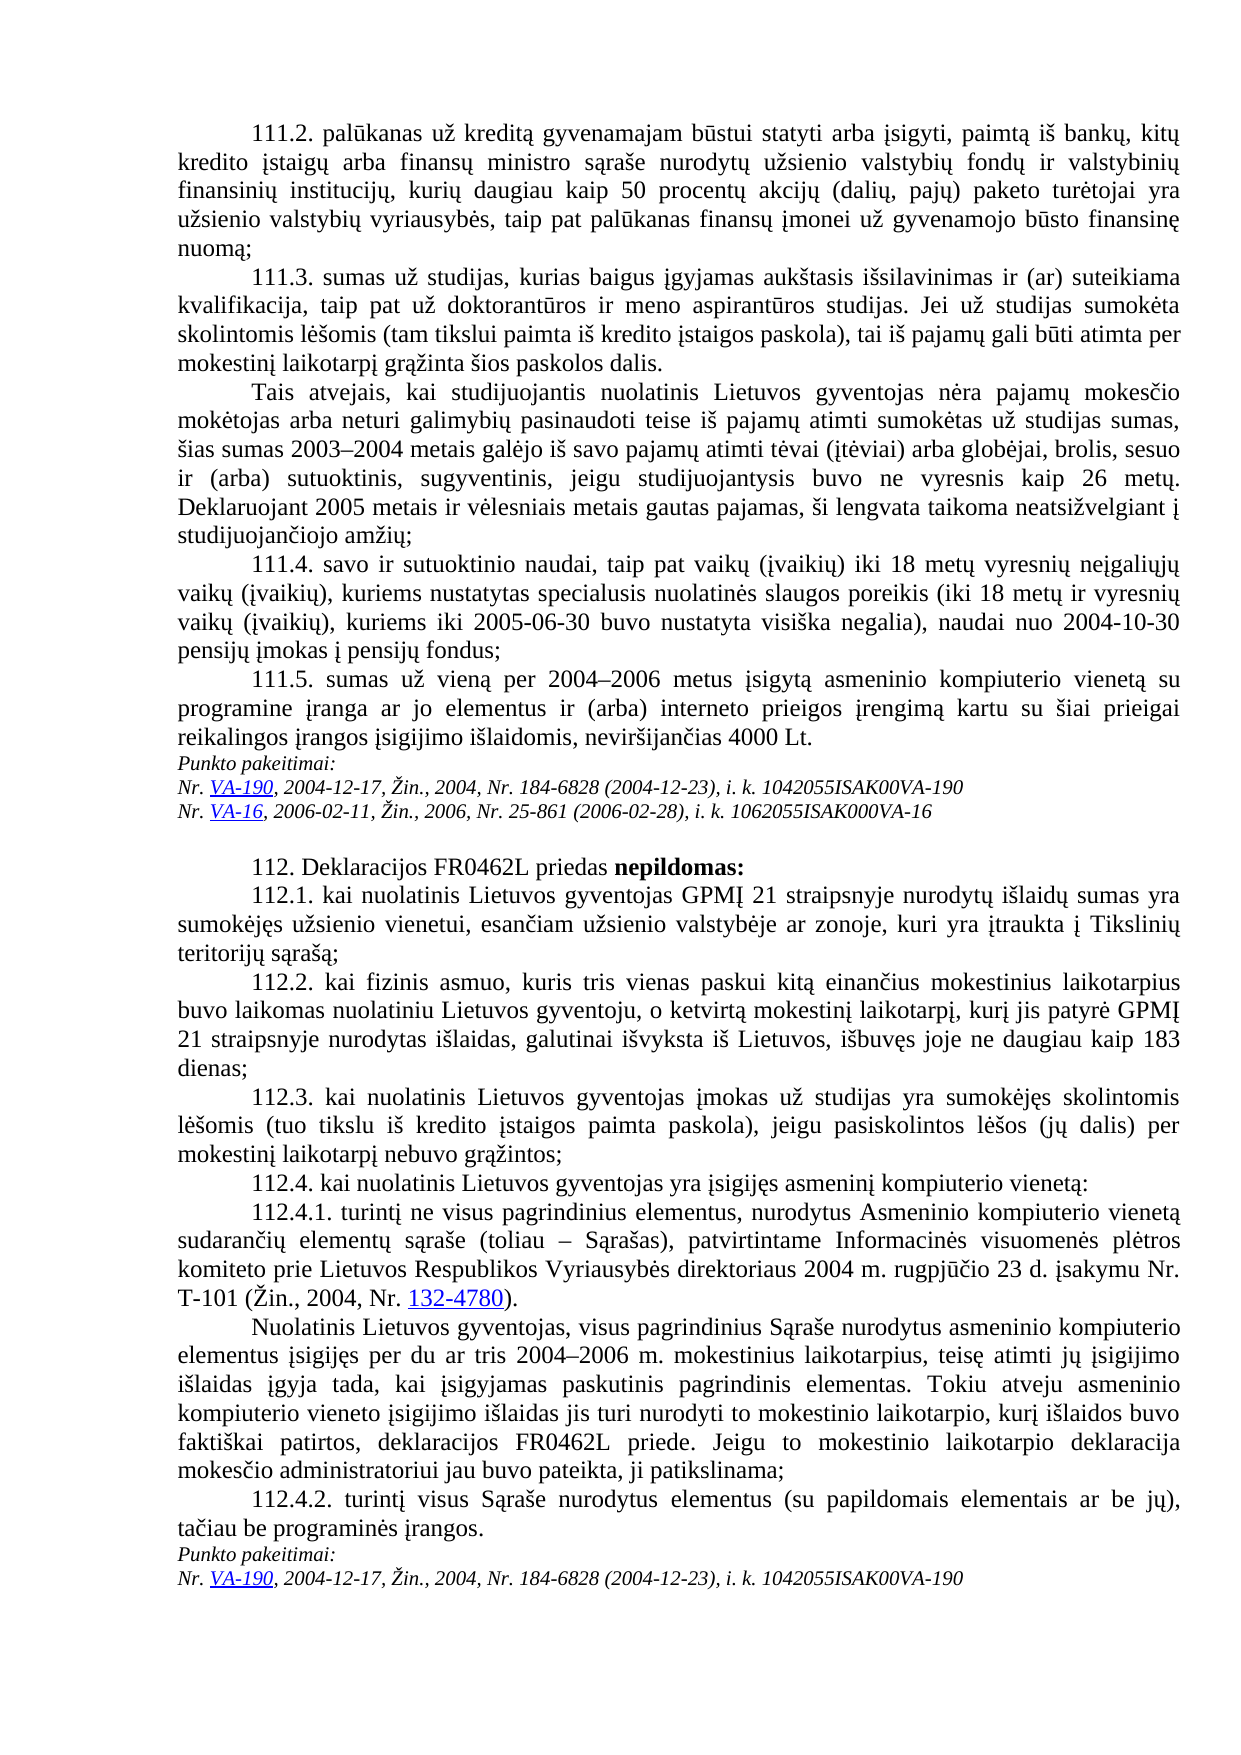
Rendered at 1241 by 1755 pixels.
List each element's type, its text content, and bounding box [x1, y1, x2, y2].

text 112.4.1. turintį ne visus pagrindinius elementus, nurodytus Asmeninio kompiuterio vienetą sudarančių elementų sąraše (toliau – Sąrašas), patvirtintame Informacinės visuomenės plėtros komiteto prie Lietuvos Respublikos Vyriausybės direktoriaus 2004 m. rugpjūčio 23 d. įsakymu Nr. T-101 (Žin., 2004, Nr. 132-4780). [177, 1197, 1181, 1312]
text Nr. VA-190, 2004-12-17, Žin., 2004, Nr. 184-6828 (2004-12-23), i. k. 1042055ISAK00VA-190 [177, 775, 1181, 799]
text 112.4.2. turintį visus Sąraše nurodytus elementus (su papildomais elementais ar be jų), tačiau be programinės įrangos. [177, 1484, 1181, 1542]
text 111.2. palūkanas už kreditą gyvenamajam būstui statyti arba įsigyti, paimtą iš bankų, kitų kredito įstaigų arba finansų ministro sąraše nurodytų užsienio valstybių fondų ir valstybinių finansinių institucijų, kurių daugiau kaip 50 procentų akcijų (dalių, pajų) paketo turėtojai yra užsienio valstybių vyriausybės, taip pat palūkanas finansų įmonei už gyvenamojo būsto finansinę nuomą; [177, 118, 1181, 262]
text Punkto pakeitimai: [177, 1542, 1181, 1566]
text Tais atvejais, kai studijuojantis nuolatinis Lietuvos gyventojas nėra pajamų mokesčio mokėtojas arba neturi galimybių pasinaudoti teise iš pajamų atimti sumokėtas už studijas sumas, šias sumas 2003–2004 metais galėjo iš savo pajamų atimti tėvai (įtėviai) arba globėjai, brolis, sesuo ir (arba) sutuoktinis, sugyventinis, jeigu studijuojantysis buvo ne vyresnis kaip 26 metų. Deklaruojant 2005 metais ir vėlesniais metais gautas pajamas, ši lengvata taikoma neatsižvelgiant į studijuojančiojo amžių; [177, 377, 1181, 549]
text 111.3. sumas už studijas, kurias baigus įgyjamas aukštasis išsilavinimas ir (ar) suteikiama kvalifikacija, taip pat už doktorantūros ir meno aspirantūros studijas. Jei už studijas sumokėta skolintomis lėšomis (tam tikslui paimta iš kredito įstaigos paskola), tai iš pajamų gali būti atimta per mokestinį laikotarpį grąžinta šios paskolos dalis. [177, 262, 1181, 377]
text Nr. VA-16, 2006-02-11, Žin., 2006, Nr. 25-861 (2006-02-28), i. k. 1062055ISAK000VA-16 [177, 799, 1181, 823]
text Nr. VA-190, 2004-12-17, Žin., 2004, Nr. 184-6828 (2004-12-23), i. k. 1042055ISAK00VA-190 [177, 1566, 1181, 1590]
text 112.4. kai nuolatinis Lietuvos gyventojas yra įsigijęs asmeninį kompiuterio vienetą: [177, 1168, 1181, 1197]
text 111.4. savo ir sutuoktinio naudai, taip pat vaikų (įvaikių) iki 18 metų vyresnių neįgaliųjų vaikų (įvaikių), kuriems nustatytas specialusis nuolatinės slaugos poreikis (iki 18 metų ir vyresnių vaikų (įvaikių), kuriems iki 2005-06-30 buvo nustatyta visiška negalia), naudai nuo 2004-10-30 pensijų įmokas į pensijų fondus; [177, 549, 1181, 664]
text 112.3. kai nuolatinis Lietuvos gyventojas įmokas už studijas yra sumokėjęs skolintomis lėšomis (tuo tikslu iš kredito įstaigos paimta paskola), jeigu pasiskolintos lėšos (jų dalis) per mokestinį laikotarpį nebuvo grąžintos; [177, 1082, 1181, 1168]
text 112.1. kai nuolatinis Lietuvos gyventojas GPMĮ 21 straipsnyje nurodytų išlaidų sumas yra sumokėjęs užsienio vienetui, esančiam užsienio valstybėje ar zonoje, kuri yra įtraukta į Tikslinių teritorijų sąrašą; [177, 880, 1181, 967]
text 112.2. kai fizinis asmuo, kuris tris vienas paskui kitą einančius mokestinius laikotarpius buvo laikomas nuolatiniu Lietuvos gyventoju, o ketvirtą mokestinį laikotarpį, kurį jis patyrė GPMĮ 21 straipsnyje nurodytas išlaidas, galutinai išvyksta iš Lietuvos, išbuvęs joje ne daugiau kaip 183 dienas; [177, 967, 1181, 1082]
text 112. Deklaracijos FR0462L priedas nepildomas: [177, 852, 1181, 880]
text Punkto pakeitimai: [177, 751, 1181, 775]
text 111.5. sumas už vieną per 2004–2006 metus įsigytą asmeninio kompiuterio vienetą su programine įranga ar jo elementus ir (arba) interneto prieigos įrengimą kartu su šiai prieigai reikalingos įrangos įsigijimo išlaidomis, neviršijančias 4000 Lt. [177, 664, 1181, 751]
text Nuolatinis Lietuvos gyventojas, visus pagrindinius Sąraše nurodytus asmeninio kompiuterio elementus įsigijęs per du ar tris 2004–2006 m. mokestinius laikotarpius, teisę atimti jų įsigijimo išlaidas įgyja tada, kai įsigyjamas paskutinis pagrindinis elementas. Tokiu atveju asmeninio kompiuterio vieneto įsigijimo išlaidas jis turi nurodyti to mokestinio laikotarpio, kurį išlaidos buvo faktiškai patirtos, deklaracijos FR0462L priede. Jeigu to mokestinio laikotarpio deklaracija mokesčio administratoriui jau buvo pateikta, ji patikslinama; [177, 1312, 1181, 1484]
